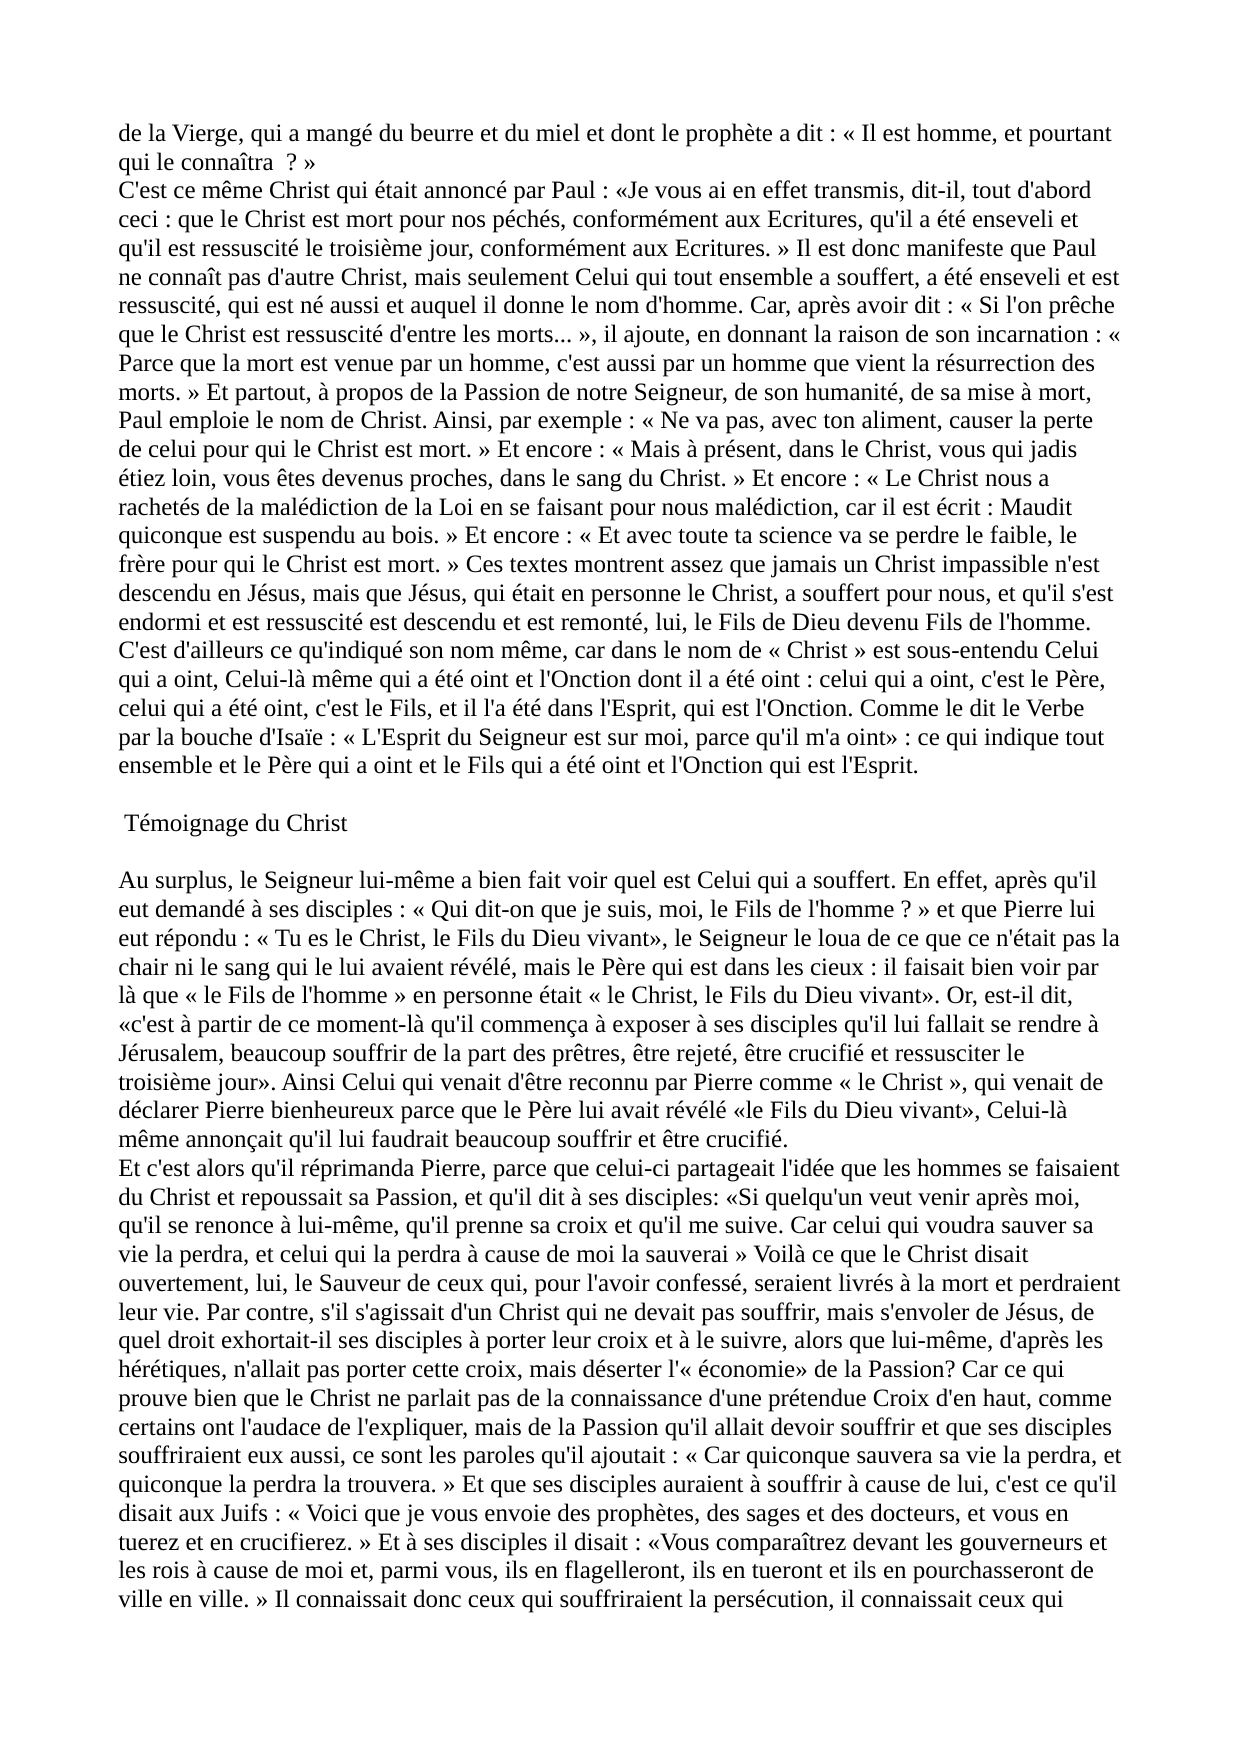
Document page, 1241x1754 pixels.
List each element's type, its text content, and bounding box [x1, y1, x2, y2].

text C'est ce même Christ qui était annoncé par Paul : «Je vous ai en effet transmis, dit-il, tout d'abord ceci : que le Christ est mort pour nos péchés, conformément aux Ecritures, qu'il a été enseveli et qu'il est ressuscité le troisième jour, conformément aux Ecritures. » Il est donc manifeste que Paul ne connaît pas d'autre Christ, mais seulement Celui qui tout ensemble a souffert, a été enseveli et est ressuscité, qui est né aussi et auquel il donne le nom d'homme. Car, après avoir dit : « Si l'on prêche que le Christ est ressuscité d'entre les morts... », il ajoute, en donnant la raison de son incarnation : « Parce que la mort est venue par un homme, c'est aussi par un homme que vient la résurrection des morts. » Et partout, à propos de la Passion de notre Seigneur, de son humanité, de sa mise à mort, Paul emploie le nom de Christ. Ainsi, par exemple : « Ne va pas, avec ton aliment, causer la perte de celui pour qui le Christ est mort. » Et encore : « Mais à présent, dans le Christ, vous qui jadis étiez loin, vous êtes devenus proches, dans le sang du Christ. » Et encore : « Le Christ nous a rachetés de la malédiction de la Loi en se faisant pour nous malédiction, car il est écrit : Maudit quiconque est suspendu au bois. » Et encore : « Et avec toute ta science va se perdre le faible, le frère pour qui le Christ est mort. » Ces textes montrent assez que jamais un Christ impassible n'est descendu en Jésus, mais que Jésus, qui était en personne le Christ, a souffert pour nous, et qu'il s'est endormi et est ressuscité est descendu et est remonté, lui, le Fils de Dieu devenu Fils de l'homme. C'est d'ailleurs ce qu'indiqué son nom même, car dans le nom de « Christ » est sous-entendu Celui qui a oint, Celui-là même qui a été oint et l'Onction dont il a été oint : celui qui a oint, c'est le Père, celui qui a été oint, c'est le Fils, et il l'a été dans l'Esprit, qui est l'Onction. Comme le dit le Verbe par la bouche d'Isaïe : « L'Esprit du Seigneur est sur moi, parce qu'il m'a oint» : ce qui indique tout ensemble et le Père qui a oint et le Fils qui a été oint et l'Onction qui est l'Esprit. [118, 176, 1122, 779]
text Au surplus, le Seigneur lui-même a bien fait voir quel est Celui qui a souffert. En effet, après qu'il eut demandé à ses disciples : « Qui dit-on que je suis, moi, le Fils de l'homme ? » et que Pierre lui eut répondu : « Tu es le Christ, le Fils du Dieu vivant», le Seigneur le loua de ce que ce n'était pas la chair ni le sang qui le lui avaient révélé, mais le Père qui est dans les cieux : il faisait bien voir par là que « le Fils de l'homme » en personne était « le Christ, le Fils du Dieu vivant». Or, est-il dit, «c'est à partir de ce moment-là qu'il commença à exposer à ses disciples qu'il lui fallait se rendre à Jérusalem, beaucoup souffrir de la part des prêtres, être rejeté, être crucifié et ressusciter le troisième jour». Ainsi Celui qui venait d'être reconnu par Pierre comme « le Christ », qui venait de déclarer Pierre bienheureux parce que le Père lui avait révélé «le Fils du Dieu vivant», Celui-là même annonçait qu'il lui faudrait beaucoup souffrir et être crucifié. [118, 866, 1122, 1153]
text Et c'est alors qu'il réprimanda Pierre, parce que celui-ci partageait l'idée que les hommes se faisaient du Christ et repoussait sa Passion, et qu'il dit à ses disciples: «Si quelqu'un veut venir après moi, qu'il se renonce à lui-même, qu'il prenne sa croix et qu'il me suive. Car celui qui voudra sauver sa vie la perdra, et celui qui la perdra à cause de moi la sauverai » Voilà ce que le Christ disait ouvertement, lui, le Sauveur de ceux qui, pour l'avoir confessé, seraient livrés à la mort et perdraient leur vie. Par contre, s'il s'agissait d'un Christ qui ne devait pas souffrir, mais s'envoler de Jésus, de quel droit exhortait-il ses disciples à porter leur croix et à le suivre, alors que lui-même, d'après les hérétiques, n'allait pas porter cette croix, mais déserter l'« économie» de la Passion? Car ce qui prouve bien que le Christ ne parlait pas de la connaissance d'une prétendue Croix d'en haut, comme certains ont l'audace de l'expliquer, mais de la Passion qu'il allait devoir souffrir et que ses disciples souffriraient eux aussi, ce sont les paroles qu'il ajoutait : « Car quiconque sauvera sa vie la perdra, et quiconque la perdra la trouvera. » Et que ses disciples auraient à souffrir à cause de lui, c'est ce qu'il disait aux Juifs : « Voici que je vous envoie des prophètes, des sages et des docteurs, et vous en tuerez et en crucifierez. » Et à ses disciples il disait : «Vous comparaîtrez devant les gouverneurs et les rois à cause de moi et, parmi vous, ils en flagelleront, ils en tueront et ils en pourchasseront de ville en ville. » Il connaissait donc ceux qui souffriraient la persécution, il connaissait ceux qui [118, 1153, 1122, 1613]
text Témoignage du Christ [118, 808, 1122, 837]
text de la Vierge, qui a mangé du beurre et du miel et dont le prophète a dit : « Il est homme, et pourtant qui le connaîtra ? » [118, 118, 1122, 176]
